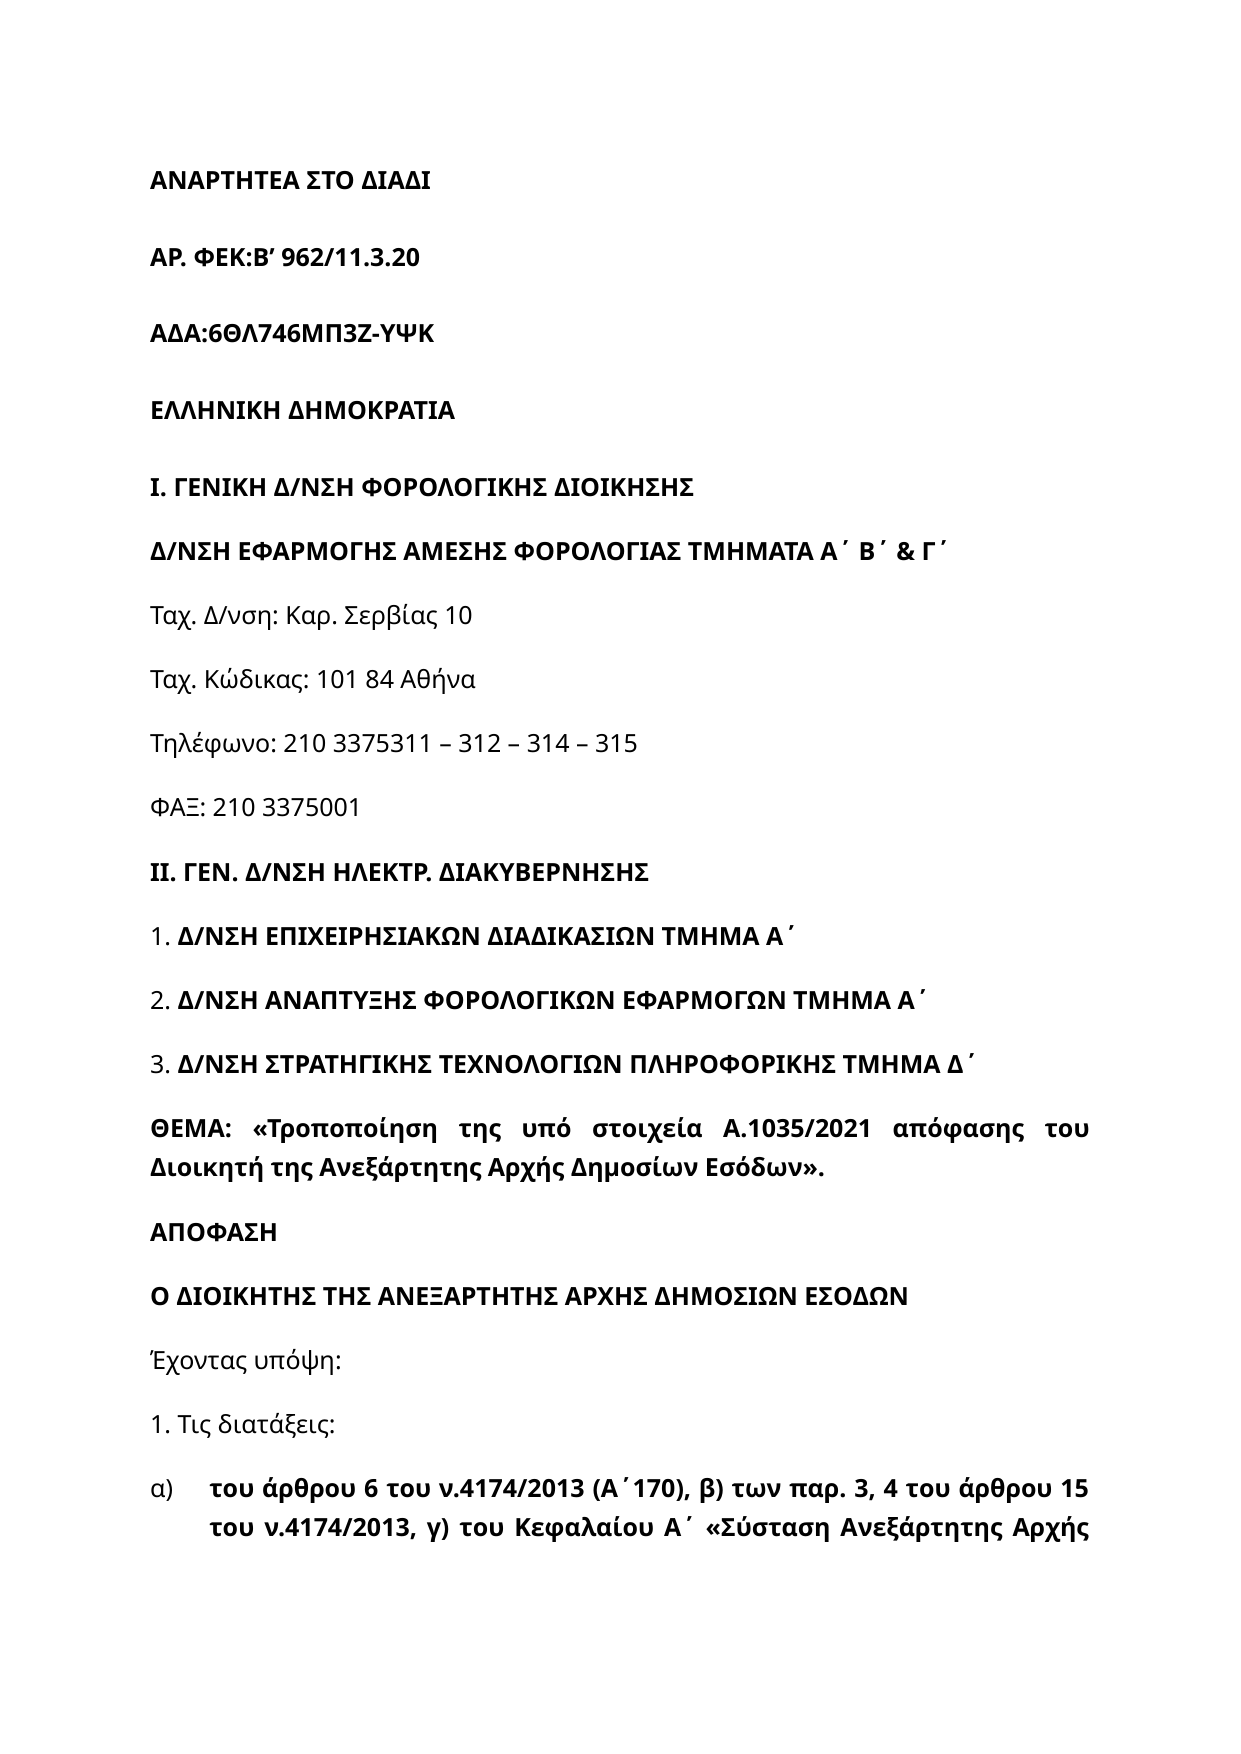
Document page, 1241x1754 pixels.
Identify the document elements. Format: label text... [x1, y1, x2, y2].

text Έχοντας υπόψη: [150, 1342, 1090, 1377]
title ΑΝΑΡΤΗΤΕΑ ΣΤΟ ΔΙΑΔΙ [150, 162, 1090, 197]
title ΕΛΛΗΝΙΚΗ ΔΗΜΟΚΡΑΤΙΑ [150, 392, 1090, 427]
text Δ/ΝΣΗ ΕΦΑΡΜΟΓΗΣ ΑΜΕΣΗΣ ΦΟΡΟΛΟΓΙΑΣ ΤΜΗΜΑΤΑ Α΄ Β΄ & Γ΄ [150, 533, 1090, 567]
text Ταχ. Δ/νση: Καρ. Σερβίας 10 [150, 597, 1090, 632]
text Τηλέφωνο: 210 3375311 – 312 – 314 – 315 [150, 726, 1090, 760]
text 1. Τις διατάξεις: [150, 1407, 1090, 1441]
text Ταχ. Κώδικας: 101 84 Αθήνα [150, 662, 1090, 696]
text 2. Δ/ΝΣΗ ΑΝΑΠΤΥΞΗΣ ΦΟΡΟΛΟΓΙΚΩΝ ΕΦΑΡΜΟΓΩΝ ΤΜΗΜΑ Α΄ [150, 982, 1090, 1017]
text 3. Δ/ΝΣΗ ΣΤΡΑΤΗΓΙΚΗΣ ΤΕΧΝΟΛΟΓΙΩΝ ΠΛΗΡΟΦΟΡΙΚΗΣ ΤΜΗΜΑ Δ΄ [150, 1047, 1090, 1081]
text 1. Δ/ΝΣΗ ΕΠΙΧΕΙΡΗΣΙΑΚΩΝ ΔΙΑΔΙΚΑΣΙΩΝ ΤΜΗΜΑ Α΄ [150, 918, 1090, 952]
title ΑΔΑ:6ΘΛ746ΜΠ3Ζ-ΥΨΚ [150, 316, 1090, 350]
text ΦΑΞ: 210 3375001 [150, 790, 1090, 824]
list α) του άρθρου 6 του ν.4174/2013 (Α΄170), β) των παρ. 3, 4 του άρθρου 15 του ν.4174/2013, γ) του Κεφαλαίου Α΄ «Σύσταση Ανεξάρτητης Αρχής [150, 1471, 1090, 1544]
text ΑΠΟΦΑΣΗ [150, 1214, 1090, 1248]
text ΘΕΜΑ: «Τροποποίηση της υπό στοιχεία Α.1035/2021 απόφασης του Διοικητή της Ανεξάρτητης Αρχής Δημοσίων Εσόδων». [150, 1111, 1090, 1184]
text Ο ΔΙΟΙΚΗΤΗΣ ΤΗΣ ΑΝΕΞΑΡΤΗΤΗΣ ΑΡΧΗΣ ΔΗΜΟΣΙΩΝ ΕΣΟΔΩΝ [150, 1278, 1090, 1312]
title ΑΡ. ΦΕΚ:Β’ 962/11.3.20 [150, 239, 1090, 273]
text ΙΙ. ΓΕΝ. Δ/ΝΣΗ ΗΛΕΚΤΡ. ΔΙΑΚΥΒΕΡΝΗΣΗΣ [150, 854, 1090, 888]
text Ι. ΓΕΝΙΚΗ Δ/ΝΣΗ ΦΟΡΟΛΟΓΙΚΗΣ ΔΙΟΙΚΗΣΗΣ [150, 469, 1090, 503]
